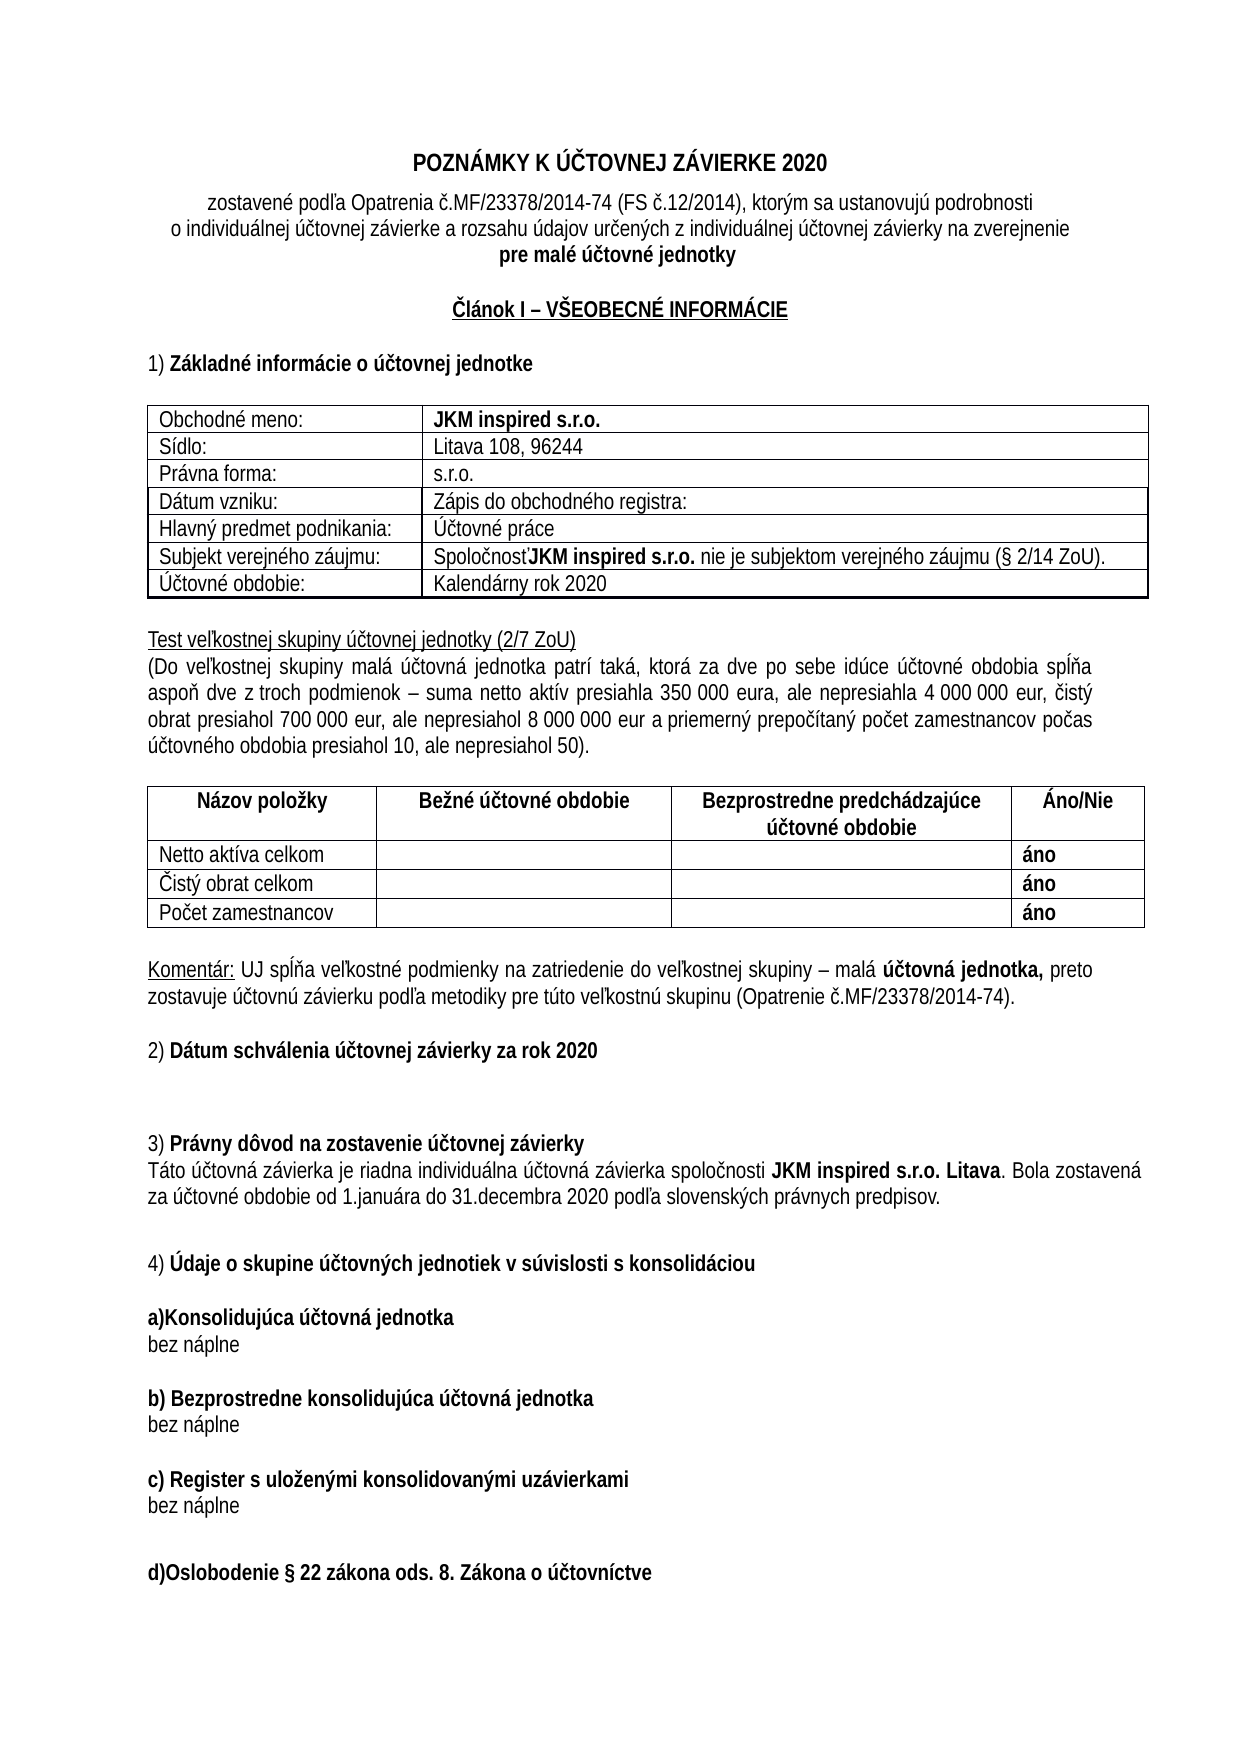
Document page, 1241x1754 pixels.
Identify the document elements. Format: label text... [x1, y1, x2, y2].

text 3) Právny dôvod na zostavenie účtovnej závierky [148, 1130, 1141, 1157]
table_cell Sídlo: [148, 433, 422, 459]
text pre malé účtovné jednotky [148, 241, 1093, 268]
text c) Register s uloženými konsolidovanými uzávierkami [148, 1466, 1141, 1492]
text bez náplne [148, 1492, 1141, 1518]
table_cell Litava 108, 96244 [423, 433, 1148, 459]
table_cell [672, 899, 1011, 927]
table_header Bežné účtovné obdobie [377, 787, 671, 840]
text POZNÁMKY K ÚČTOVNEJ ZÁVIERKE 2020 [148, 148, 1093, 176]
table_cell Kalendárny rok 2020 [423, 570, 1147, 596]
text Test veľkostnej skupiny účtovnej jednotky (2/7 ZoU) [148, 626, 1137, 653]
text Táto účtovná závierka je riadna individuálna účtovná závierka spoločnosti JKM inspired s.r.o. Litava. Bola zostavená za účtovné obdobie od 1.januára do 31.decembra 2020 podľa slovenských právnych predpisov. [148, 1157, 1141, 1209]
table_cell [672, 870, 1011, 898]
table_header Názov položky [148, 787, 376, 840]
table_cell Zápis do obchodného registra: [423, 488, 1147, 514]
table_header JKM inspired s.r.o. [423, 406, 1148, 432]
table_cell [377, 870, 671, 898]
table_cell Právna forma: [148, 460, 422, 487]
table_cell s.r.o. [423, 460, 1148, 487]
text Článok I – VŠEOBECNÉ INFORMÁCIE [148, 296, 1093, 322]
text (Do veľkostnej skupiny malá účtovná jednotka patrí taká, ktorá za dve po sebe idúce účtovné obdobia spĺňa aspoň dve z troch podmienok – suma netto aktív presiahla 350 000 eura, ale nepresiahla 4 000 000 eur, čistý obrat presiahol 700 000 eur, ale nepresiahol 8 000 000 eur a priemerný prepočítaný počet zamestnancov počas účtovného obdobia presiahol 10, ale nepresiahol 50). [148, 653, 1093, 758]
table_cell [377, 899, 671, 927]
table_header Obchodné meno: [148, 406, 422, 432]
table_cell Účtovné práce [423, 515, 1147, 542]
table_header Bezprostredne predchádzajúce účtovné obdobie [672, 787, 1011, 840]
table_cell Netto aktíva celkom [148, 841, 376, 869]
table_cell áno [1012, 870, 1144, 898]
text Komentár: UJ spĺňa veľkostné podmienky na zatriedenie do veľkostnej skupiny – malá účtovná jednotka, preto zostavuje účtovnú závierku podľa metodiky pre túto veľkostnú skupinu (Opatrenie č.MF/23378/2014-74). [148, 956, 1093, 1009]
text zostavené podľa Opatrenia č.MF/23378/2014-74 (FS č.12/2014), ktorým sa ustanovujú podrobnosti o individuálnej účtovnej závierke a rozsahu údajov určených z individuálnej účtovnej závierky na zverejnenie [148, 189, 1093, 241]
table_cell áno [1012, 841, 1144, 869]
text a)Konsolidujúca účtovná jednotka [148, 1304, 1141, 1331]
text 2) Dátum schválenia účtovnej závierky za rok 2020 [148, 1037, 1093, 1063]
table_cell [672, 841, 1011, 869]
table_cell Počet zamestnancov [148, 899, 376, 927]
table_cell Hlavný predmet podnikania: [149, 515, 421, 542]
text 1) Základné informácie o účtovnej jednotke [148, 350, 1093, 377]
text bez náplne [148, 1331, 1141, 1357]
table_header Áno/Nie [1012, 787, 1144, 840]
text 4) Údaje o skupine účtovných jednotiek v súvislosti s konsolidáciou [148, 1250, 1093, 1276]
text b) Bezprostredne konsolidujúca účtovná jednotka [148, 1385, 1141, 1411]
table_cell SpoločnosťJKM inspired s.r.o. nie je subjektom verejného záujmu (§ 2/14 ZoU). [423, 543, 1147, 569]
table_cell áno [1012, 899, 1144, 927]
text d)Oslobodenie § 22 zákona ods. 8. Zákona o účtovníctve [148, 1559, 1142, 1585]
table_cell Čistý obrat celkom [148, 870, 376, 898]
text bez náplne [148, 1411, 1141, 1438]
table_cell Účtovné obdobie: [149, 570, 421, 596]
table_cell [377, 841, 671, 869]
table_cell Dátum vzniku: [149, 488, 421, 514]
table_cell Subjekt verejného záujmu: [149, 543, 421, 569]
